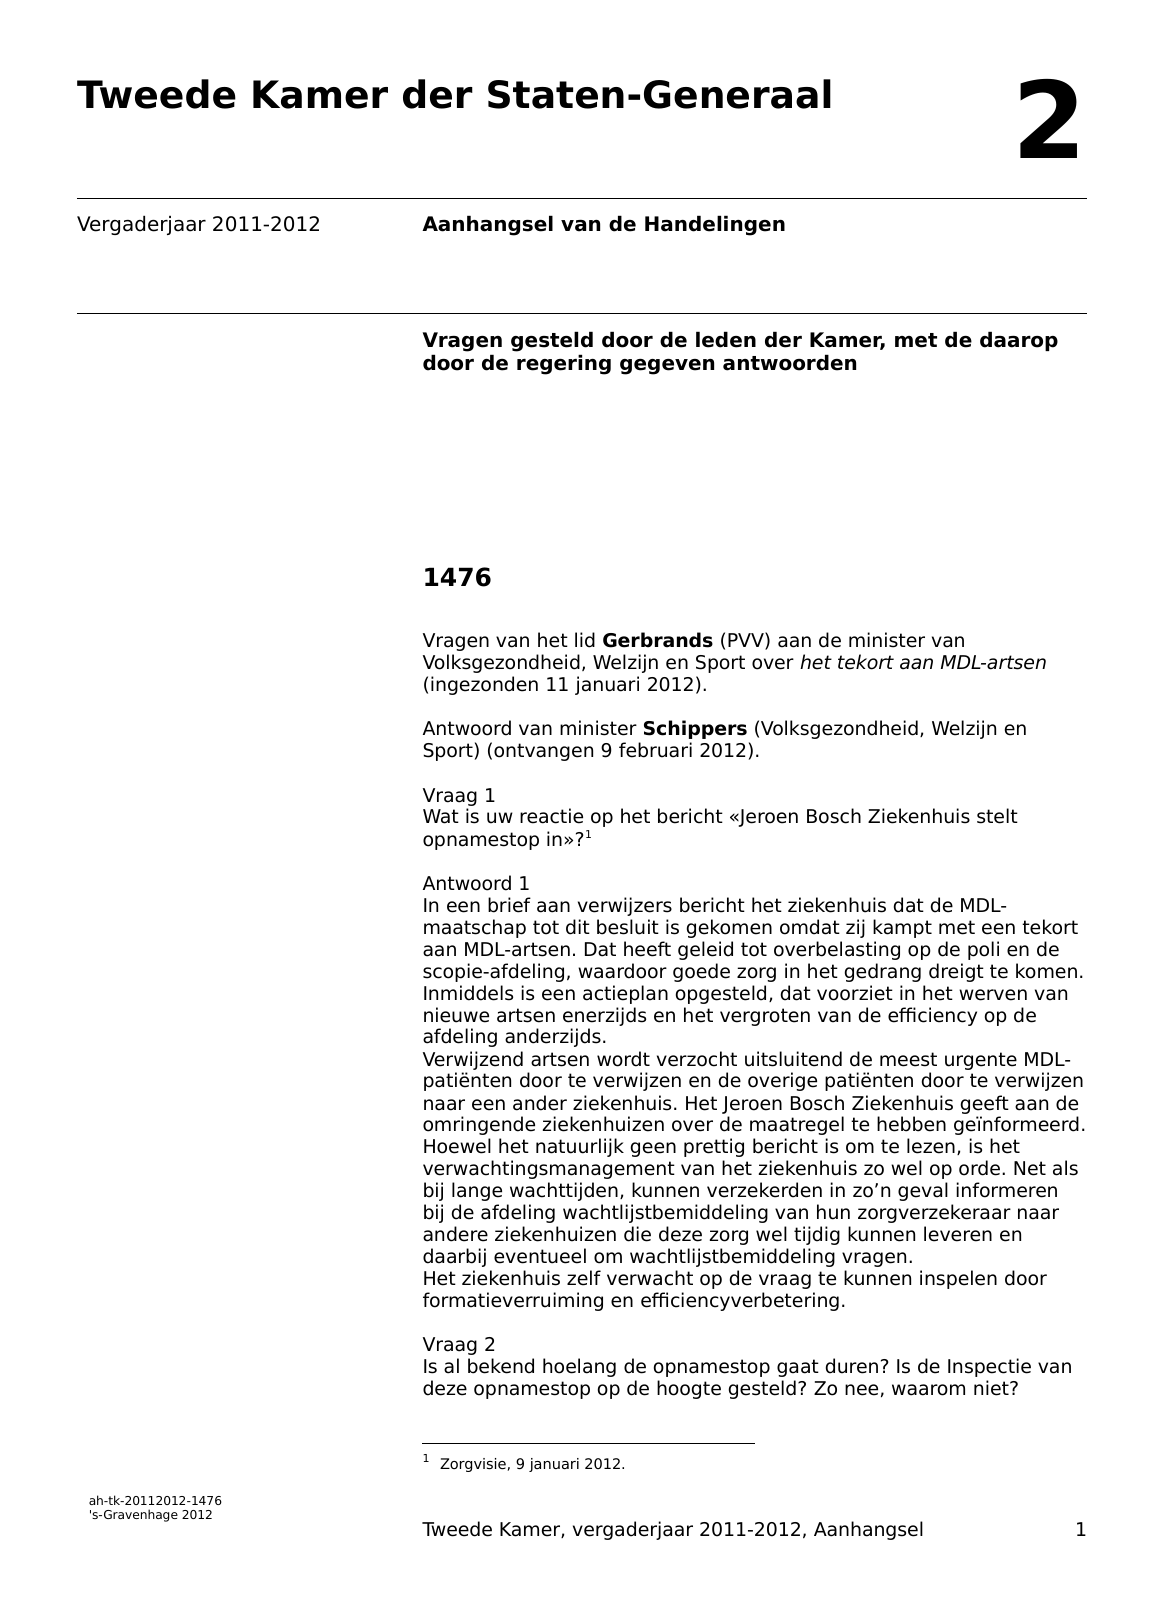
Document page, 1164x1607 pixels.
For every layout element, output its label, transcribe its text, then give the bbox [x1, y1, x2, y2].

text Verwijzend artsen wordt verzocht uitsluitend de meest urgente MDL-patiënten door te verwijzen en de overige patiënten door te verwijzen naar een ander ziekenhuis. Het Jeroen Bosch Ziekenhuis geeft aan de omringende ziekenhuizen over de maatregel te hebben geïnformeerd. [422, 1048, 1087, 1136]
text Vraag 2 [422, 1334, 1087, 1356]
text Antwoord van minister Schippers (Volksgezondheid, Welzijn en Sport) (ontvangen 9 februari 2012). [422, 718, 1087, 762]
table_header Tweede Kamer der Staten-Generaal [77, 59, 886, 198]
text 1476 [422, 563, 1087, 592]
table_cell Aanhangsel van de Handelingen [422, 199, 1087, 313]
text Wat is uw reactie op het bericht «Jeroen Bosch Ziekenhuis stelt opnamestop in»? [422, 806, 1087, 850]
text Zorgvisie, 9 januari 2012. [422, 1452, 1087, 1474]
text Hoewel het natuurlijk geen prettig bericht is om te lezen, is het verwachtingsmanagement van het ziekenhuis zo wel op orde. Net als bij lange wachttijden, kunnen verzekerden in zo’n geval informeren bij de afdeling wachtlijstbemiddeling van hun zorgverzekeraar naar andere ziekenhuizen die deze zorg wel tijdig kunnen leveren en daarbij eventueel om wachtlijstbemiddeling vragen. [422, 1136, 1087, 1268]
text Vraag 1 [422, 784, 1087, 806]
text 's-Gravenhage 2012 [88, 1508, 323, 1522]
text Het ziekenhuis zelf verwacht op de vraag te kunnen inspelen door formatieverruiming en efficiencyverbetering. [422, 1268, 1087, 1312]
text In een brief aan verwijzers bericht het ziekenhuis dat de MDL-maatschap tot dit besluit is gekomen omdat zij kampt met een tekort aan MDL-artsen. Dat heeft geleid tot overbelasting op de poli en de scopie-afdeling, waardoor goede zorg in het gedrang dreigt te komen. Inmiddels is een actieplan opgesteld, dat voorziet in het werven van nieuwe artsen enerzijds en het vergroten van de efficiency op de afdeling anderzijds. [422, 894, 1087, 1048]
text ah-tk-20112012-1476 [88, 1494, 323, 1508]
text Is al bekend hoelang de opnamestop gaat duren? Is de Inspectie van deze opnamestop op de hoogte gesteld? Zo nee, waarom niet? [422, 1356, 1087, 1400]
text Antwoord 1 [422, 873, 1087, 894]
text Vragen van het lid Gerbrands (PVV) aan de minister van Volksgezondheid, Welzijn en Sport over het tekort aan MDL-artsen (ingezonden 11 januari 2012). [422, 630, 1087, 696]
table_cell [77, 314, 422, 375]
table_header 2 [886, 59, 1087, 198]
table_cell Vragen gesteld door de leden der Kamer, met de daarop door de regering gegeven antwoorden [422, 314, 1087, 375]
table_cell Vergaderjaar 2011-2012 [77, 199, 422, 313]
